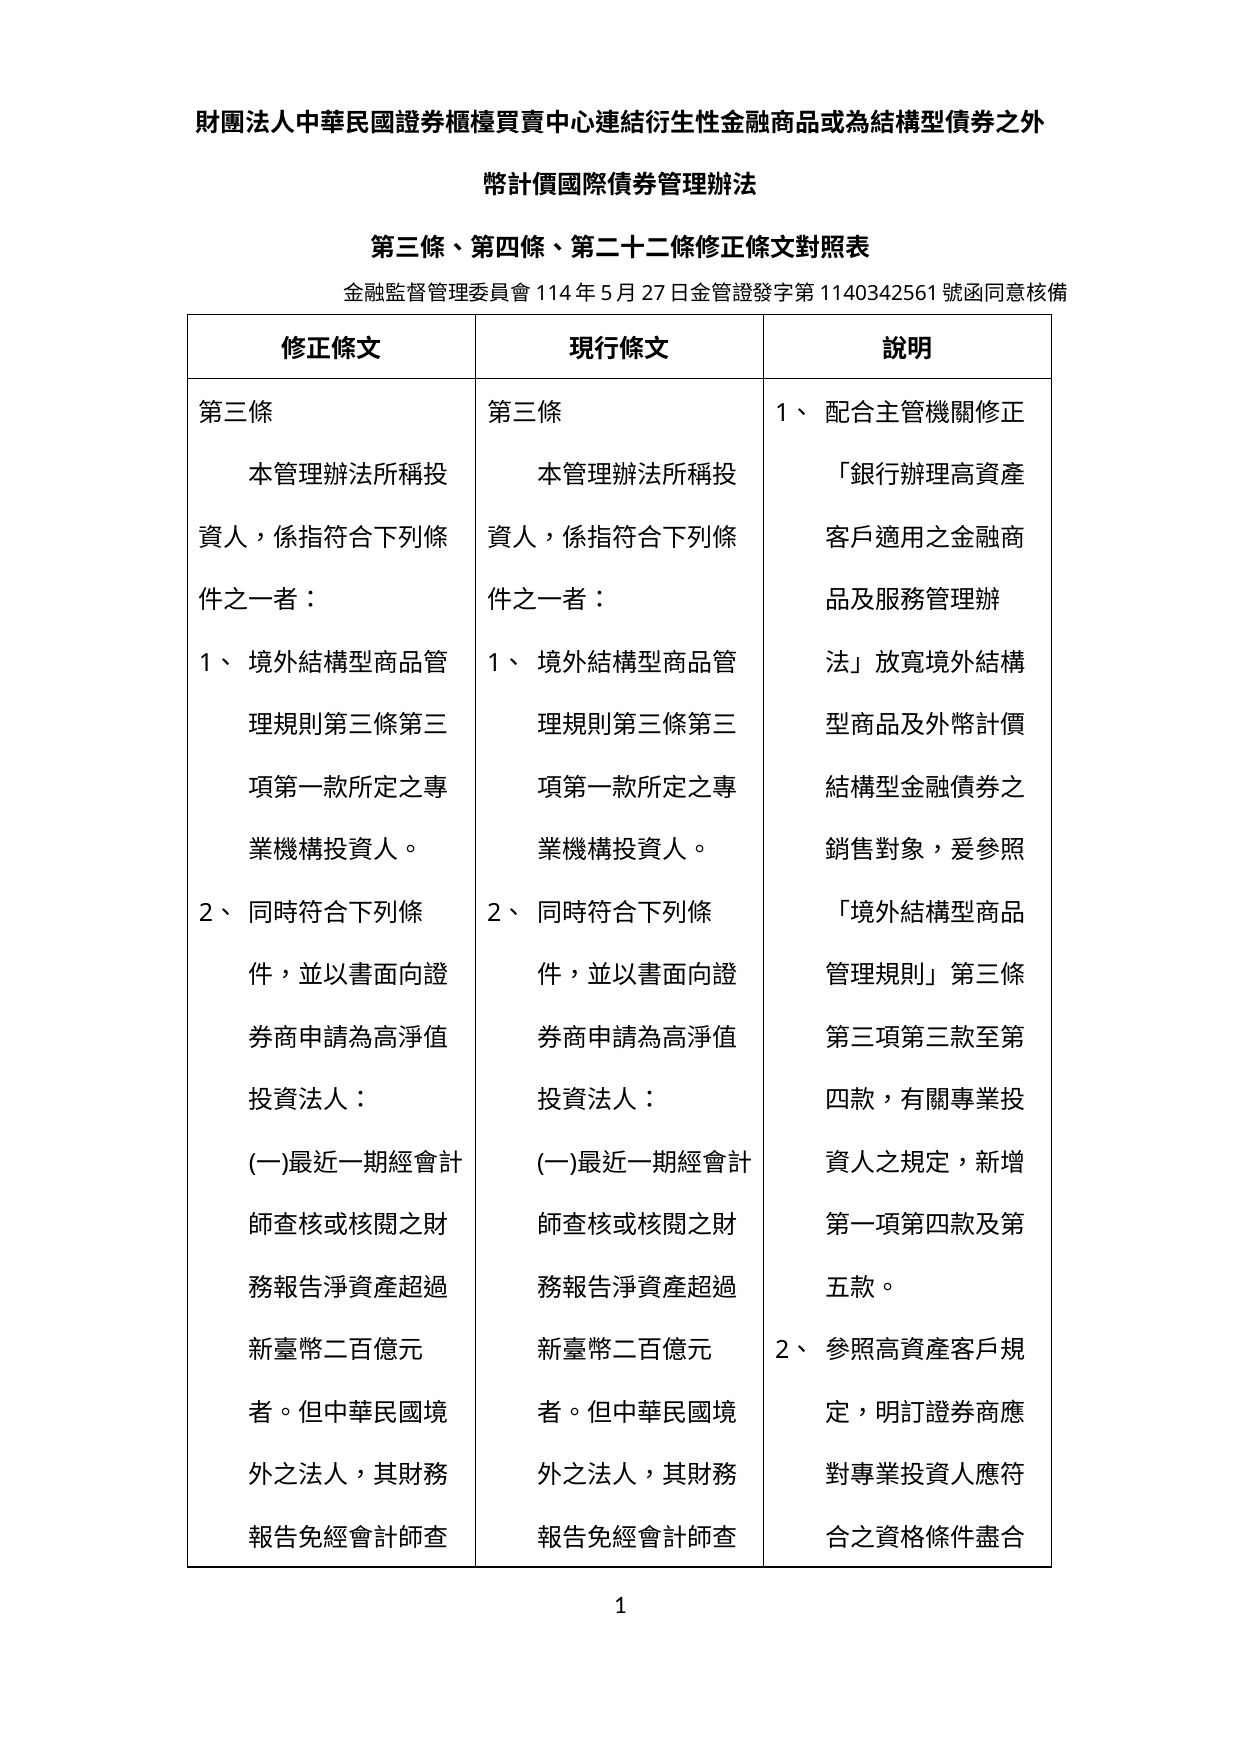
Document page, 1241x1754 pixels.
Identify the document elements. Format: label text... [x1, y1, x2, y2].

table_cell 配合主管機關修正「銀行辦理高資產客戶適用之金融商品及服務管理辦法」放寬境外結構型商品及外幣計價結構型金融債券之銷售對象，爰參照「境外結構型商品管理規則」第三條第三項第三款至第四款，有關專業投資人之規定，新增第一項第四款及第五款。 參照高資產客戶規定，明訂證券商應對專業投資人應符合之資格條件盡合 [764, 379, 1051, 1566]
table_header 修正條文 [188, 315, 475, 378]
table_header 現行條文 [476, 315, 763, 378]
text 金融監督管理委員會114年5月27日金管證發字第1140342561號函同意核備 [187, 277, 1067, 307]
table_cell 第三條 本管理辦法所稱投資人，係指符合下列條件之一者： 境外結構型商品管理規則第三條第三項第一款所定之專業機構投資人。 同時符合下列條件，並以書面向證券商申請為高淨值投資法人： (一)最近一期經會計師查核或核閱之財務報告淨資產超過新臺幣二百億元者。但中華民國境外之法人，其財務報告免經會計師查核或核閱。 (二)設有投資專責單位，並配置適任專業人員，且該單位主管具備下列條件之一： 1.曾於金融、證券、期貨或保險機構從事金融商品投資業務工作經驗三年以上。 2.金融商品投資相關工作經驗四年以上。 3.有其他學經歷足資證明其具備金融商品投資專業知識及管理經驗，可健全有效管理投資部門業務者。 (三)最近一期經會計師查核或核閱之財務報告持有有價證券部位或衍生性金融商品投資組合達新臺幣十億元以上。但中華民國境外之法人，其財務報告免經會計師查核或核閱。 (四)內部控制制度具有合適之投資程序及風險管理措施。 同時符合下列條件，並以書面向證券商申請為高資產客戶之自然人或法人： (一)提供可投資資產淨值及保險商品價值達等值新臺幣一億元以上之財力證明；或於該證券商之可投資資產淨值達等值新臺幣三千萬元以上，並提供持有等值新臺幣一億元以上可投資資產淨值及保險商品價值之財力聲明書。上述所稱可投資資產係指存款、國內外有價證券或短期票券(包含以附條件交易方式買入之債券或短期票券)、結構型商品、黃金存摺等金融資產；所稱淨值係指客戶之投資本金扣除擔保融通或設質質借之金額，如金融資產具公開市場價格或參考價格者，以其市場價格或參考價格衡量其價值扣除擔保融通或設質質借之金額計算；所稱保險商品價值，係指投資型保險之保單價值或非投資型人身保險之保單價值準備金。 (二)自然人或經法人授權辦理交易之人具備充分之金融商品專業知識、交易經驗，並具備充分之風險承擔能力。 (三)投資人充分瞭解證券商與高資產客戶進行結構型國際債券交易得免除之責任後，同意簽署為高資產客戶。 同時符合下列條件，並以書面向證券商申請為專業投資人之法人或基金： (一)最近一期經會計師查核或核閱之財務報告總資產超過新臺幣五千萬元。但中華民國境外之法人，其財務報告免經會計師查核或核閱。 (二)經投資人授權辦理交易之人，具備充分之金融商品專業知識、交易經驗。 (三)投資人充分瞭解證券商與專業投資人進行債券交易得免除之責任後，同意簽署為專業投資人。 同時符合下列條件，並以書面向證券商申請為專業投資人之自然人： (一)提供新臺幣三千萬元以上之財力證明；或單筆交易金額逾新臺幣三百萬元，且於該證券商之投資往來總資產逾新臺幣一千五百萬元，並提供總資產超過新臺幣三千萬元以上之財力聲明書。 (二)投資人具備充分之金融商品專業知識、交易經驗。 (三)投資人充分瞭解證券商與專業投資人進行債券交易得免除之責任後，同意簽署為專業投資人。 已具備本中心外幣計價國際債券管理規則第二條之一所稱專業投資人之自然人或法人身分，符合前項第三款第一目及第二目條件並經證券商確認具備充分之風險承擔能力者，得以書面向證券商申請為高資產客戶。 有關高資產客戶及專業投資人應符合之資格條件，應由證券商盡合理調查之責任，向客戶取得合理可信之佐證依據，依據證券商訂定之瞭解客戶程序及接受客戶標準審核通過。證券商應依據所定覆審程序，至少每二年辦理一次覆審，檢視客戶續符合所屬身分之資格條件，並應定期評估客戶於該證券商之資格條件，如發現客戶未達其應符合之財力標準時，應取得客戶書面確認是否續行新增所屬身分適用之金融商品或服務。 高資產客戶及專業投資人得以書面向證券商申請終止該客戶所屬身分。 第一項第二款至第五款之投資人於初級市場認購或於次級市場向證券商首次買進結構型國際債券時，應由證券商交付風險預告書，並經投資人簽署後留存備查。 前項風險預告書由本中心另訂之。 [188, 379, 475, 1566]
text 財團法人中華民國證券櫃檯買賣中心連結衍生性金融商品或為結構型債券之外幣計價國際債券管理辦法 [187, 89, 1053, 214]
text 第三條、第四條、第二十二條修正條文對照表 [187, 214, 1053, 277]
table_cell 第三條 本管理辦法所稱投資人，係指符合下列條件之一者： 境外結構型商品管理規則第三條第三項第一款所定之專業機構投資人。 同時符合下列條件，並以書面向證券商申請為高淨值投資法人： (一)最近一期經會計師查核或核閱之財務報告淨資產超過新臺幣二百億元者。但中華民國境外之法人，其財務報告免經會計師查 [476, 379, 763, 1566]
table_header 說明 [764, 315, 1051, 378]
